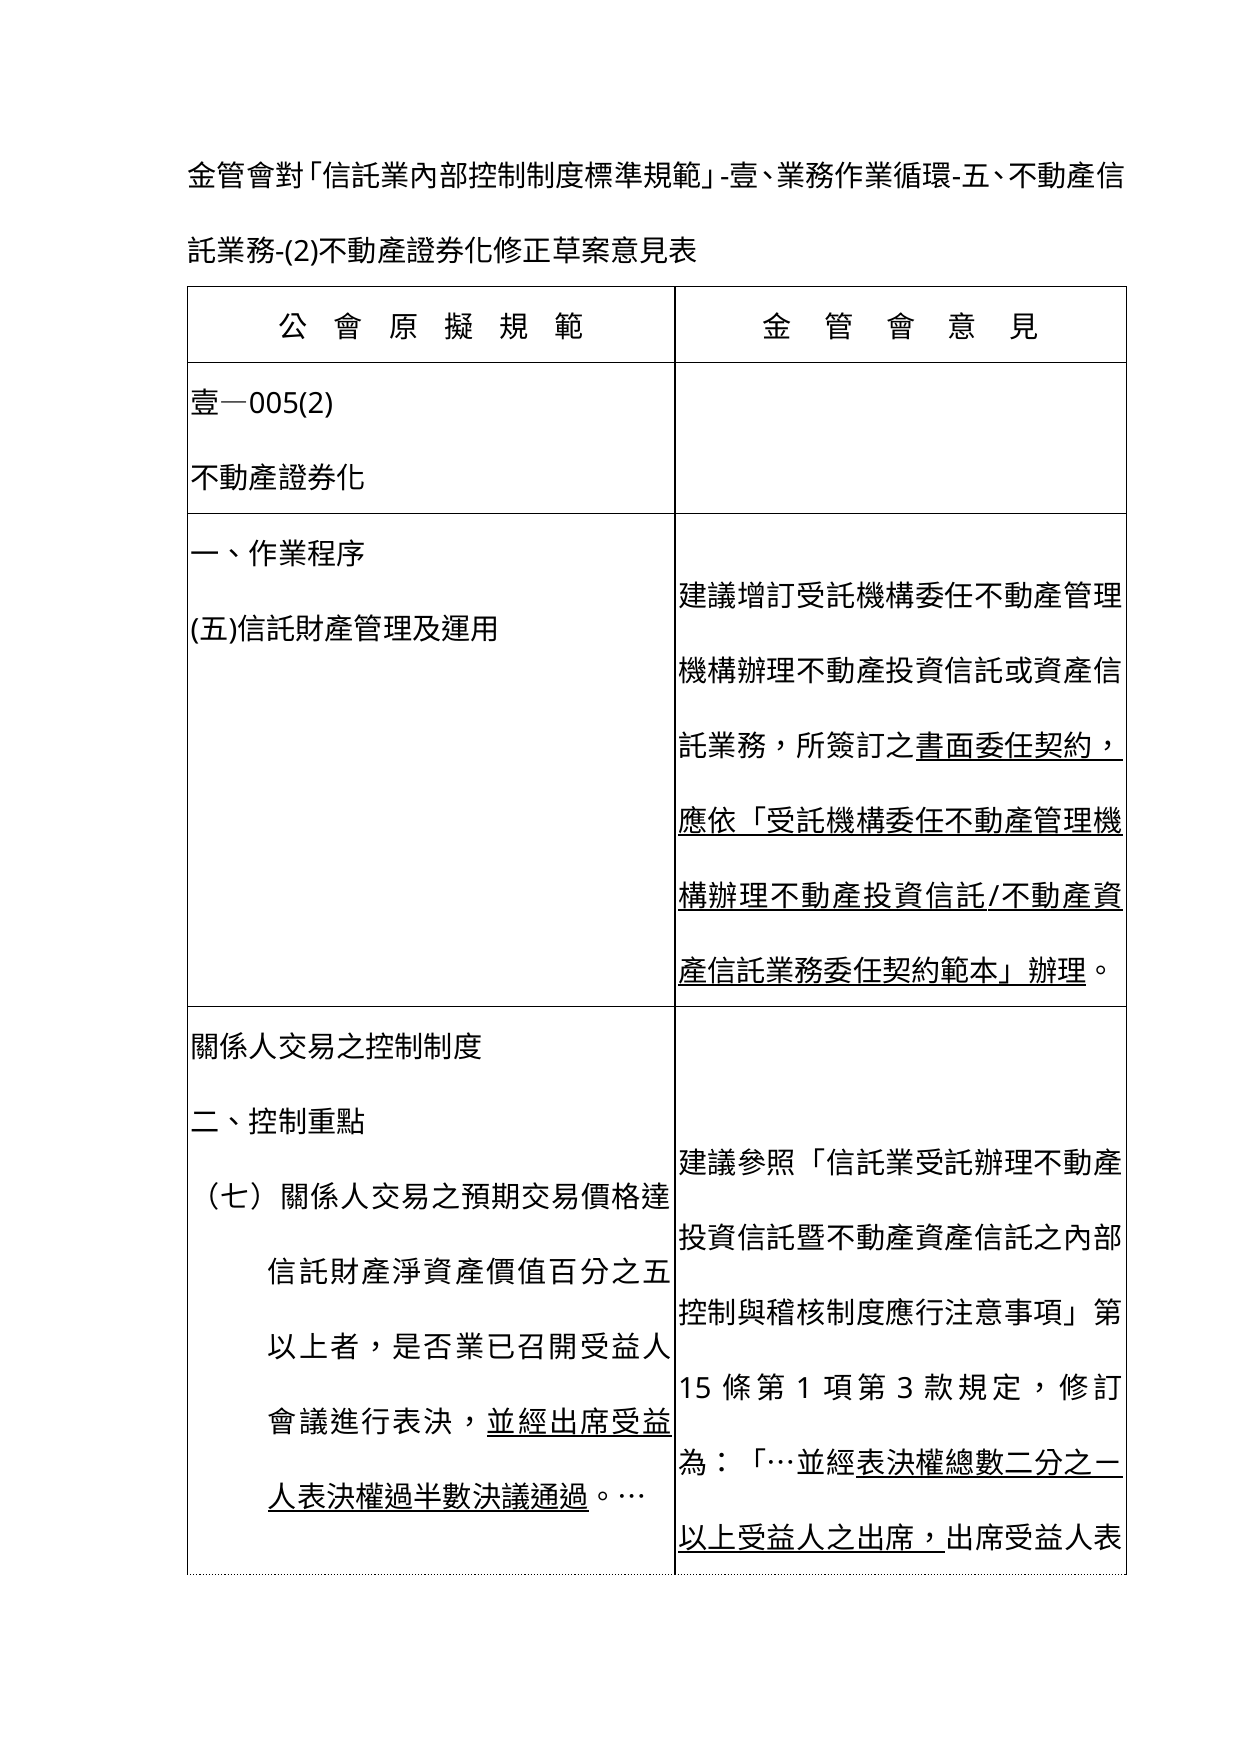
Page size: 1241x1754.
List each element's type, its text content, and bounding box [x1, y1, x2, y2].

table_header 金 管 會 意 見 [676, 287, 1126, 362]
table_cell 關係人交易之控制制度 二、控制重點 （七）關係人交易之預期交易價格達信託財產淨資產價值百分之五以上者，是否業已召開受益人會議進行表決，並經出席受益人表決權過半數決議通過。… [188, 1007, 674, 1574]
table_header 公 會 原 擬 規 範 [188, 287, 674, 362]
table_cell [676, 363, 1126, 513]
table_cell 建議參照「信託業受託辦理不動產投資信託暨不動產資產信託之內部控制與稽核制度應行注意事項」第15條第1項第3款規定，修訂為：「…並經表決權總數二分之ㄧ以上受益人之出席，出席受益人表 [676, 1007, 1126, 1574]
table_cell 一、作業程序 (五)信託財產管理及運用 [188, 514, 674, 1006]
text 金管會對「信託業內部控制制度標準規範」-壹、業務作業循環-五、不動產信託業務-(2)不動產證券化修正草案意見表 [187, 136, 1125, 286]
table_cell 壹—005(2) 不動產證券化 [188, 363, 674, 513]
table_cell 建議增訂受託機構委任不動產管理機構辦理不動產投資信託或資產信託業務，所簽訂之書面委任契約，應依「受託機構委任不動產管理機構辦理不動產投資信託/不動產資產信託業務委任契約範本」辦理。 [676, 514, 1126, 1006]
